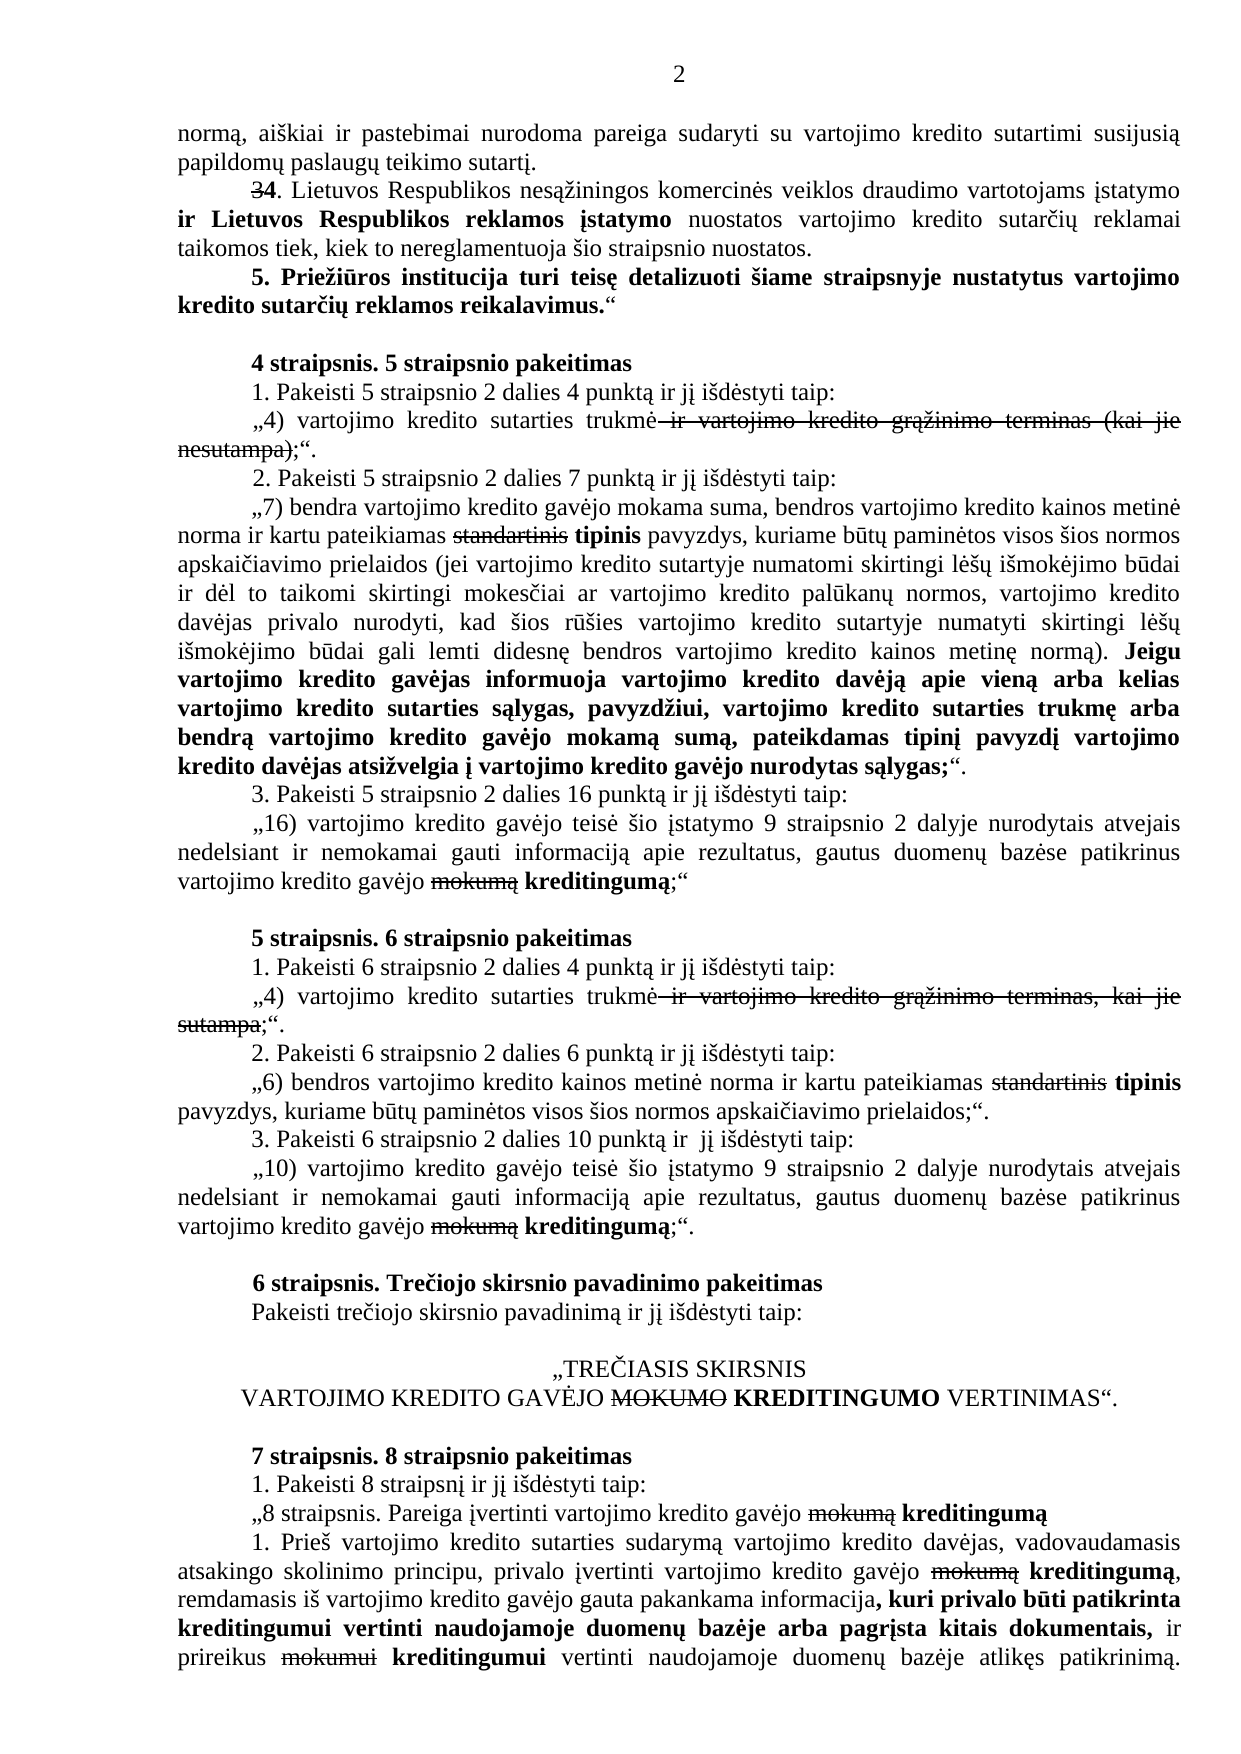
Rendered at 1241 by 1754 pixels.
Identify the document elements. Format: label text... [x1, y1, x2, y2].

text „4) vartojimo kredito sutarties trukmė ir vartojimo kredito grąžinimo terminas, kai jie sutampa;“. [177, 981, 1181, 1038]
text „7) bendra vartojimo kredito gavėjo mokama suma, bendros vartojimo kredito kainos metinė norma ir kartu pateikiamas standartinis tipinis pavyzdys, kuriame būtų paminėtos visos šios normos apskaičiavimo prielaidos (jei vartojimo kredito sutartyje numatomi skirtingi lėšų išmokėjimo būdai ir dėl to taikomi skirtingi mokesčiai ar vartojimo kredito palūkanų normos, vartojimo kredito davėjas privalo nurodyti, kad šios rūšies vartojimo kredito sutartyje numatyti skirtingi lėšų išmokėjimo būdai gali lemti didesnę bendros vartojimo kredito kainos metinę normą). Jeigu vartojimo kredito gavėjas informuoja vartojimo kredito davėją apie vieną arba kelias vartojimo kredito sutarties sąlygas, pavyzdžiui, vartojimo kredito sutarties trukmę arba bendrą vartojimo kredito gavėjo mokamą sumą, pateikdamas tipinį pavyzdį vartojimo kredito davėjas atsižvelgia į vartojimo kredito gavėjo nurodytas sąlygas;“. [177, 492, 1181, 779]
text „8 straipsnis. Pareiga įvertinti vartojimo kredito gavėjo mokumą kreditingumą [177, 1498, 1181, 1527]
text „4) vartojimo kredito sutarties trukmė ir vartojimo kredito grąžinimo terminas (kai jie nesutampa);“. [177, 406, 1181, 463]
text 34. Lietuvos Respublikos nesąžiningos komercinės veiklos draudimo vartotojams įstatymo ir Lietuvos Respublikos reklamos įstatymo nuostatos vartojimo kredito sutarčių reklamai taikomos tiek, kiek to nereglamentuoja šio straipsnio nuostatos. [177, 176, 1181, 262]
text „10) vartojimo kredito gavėjo teisė šio įstatymo 9 straipsnio 2 dalyje nurodytais atvejais nedelsiant ir nemokamai gauti informaciją apie rezultatus, gautus duomenų bazėse patikrinus vartojimo kredito gavėjo mokumą kreditingumą;“. [177, 1153, 1181, 1239]
text 3. Pakeisti 6 straipsnio 2 dalies 10 punktą ir jį išdėstyti taip: [177, 1124, 1181, 1153]
text 6 straipsnis. Trečiojo skirsnio pavadinimo pakeitimas [177, 1268, 1181, 1297]
text 5 straipsnis. 6 straipsnio pakeitimas [177, 923, 1181, 952]
text 4 straipsnis. 5 straipsnio pakeitimas [177, 348, 1181, 377]
text „TREČIASIS SKIRSNIS [177, 1354, 1181, 1383]
text 1. Pakeisti 8 straipsnį ir jį išdėstyti taip: [177, 1469, 1181, 1498]
text normą, aiškiai ir pastebimai nurodoma pareiga sudaryti su vartojimo kredito sutartimi susijusią papildomų paslaugų teikimo sutartį. [177, 118, 1181, 176]
text 2. Pakeisti 5 straipsnio 2 dalies 7 punktą ir jį išdėstyti taip: [177, 463, 1181, 492]
text Pakeisti trečiojo skirsnio pavadinimą ir jį išdėstyti taip: [177, 1297, 1181, 1326]
text VARTOJIMO KREDITO GAVĖJO MOKUMO KREDITINGUMO VERTINIMAS“. [177, 1383, 1181, 1412]
text 1. Pakeisti 5 straipsnio 2 dalies 4 punktą ir jį išdėstyti taip: [177, 377, 1181, 406]
text 3. Pakeisti 5 straipsnio 2 dalies 16 punktą ir jį išdėstyti taip: [177, 779, 1181, 808]
text 5. Priežiūros institucija turi teisę detalizuoti šiame straipsnyje nustatytus vartojimo kredito sutarčių reklamos reikalavimus.“ [177, 262, 1181, 319]
text 2. Pakeisti 6 straipsnio 2 dalies 6 punktą ir jį išdėstyti taip: [177, 1038, 1181, 1067]
text 1. Prieš vartojimo kredito sutarties sudarymą vartojimo kredito davėjas, vadovaudamasis atsakingo skolinimo principu, privalo įvertinti vartojimo kredito gavėjo mokumą kreditingumą, remdamasis iš vartojimo kredito gavėjo gauta pakankama informacija, kuri privalo būti patikrinta kreditingumui vertinti naudojamoje duomenų bazėje arba pagrįsta kitais dokumentais, ir prireikus mokumui kreditingumui vertinti naudojamoje duomenų bazėje atlikęs patikrinimą. [177, 1527, 1181, 1671]
text „16) vartojimo kredito gavėjo teisė šio įstatymo 9 straipsnio 2 dalyje nurodytais atvejais nedelsiant ir nemokamai gauti informaciją apie rezultatus, gautus duomenų bazėse patikrinus vartojimo kredito gavėjo mokumą kreditingumą;“ [177, 808, 1181, 894]
text „6) bendros vartojimo kredito kainos metinė norma ir kartu pateikiamas standartinis tipinis pavyzdys, kuriame būtų paminėtos visos šios normos apskaičiavimo prielaidos;“. [177, 1067, 1181, 1124]
text 1. Pakeisti 6 straipsnio 2 dalies 4 punktą ir jį išdėstyti taip: [177, 952, 1181, 981]
text 7 straipsnis. 8 straipsnio pakeitimas [177, 1441, 1181, 1469]
